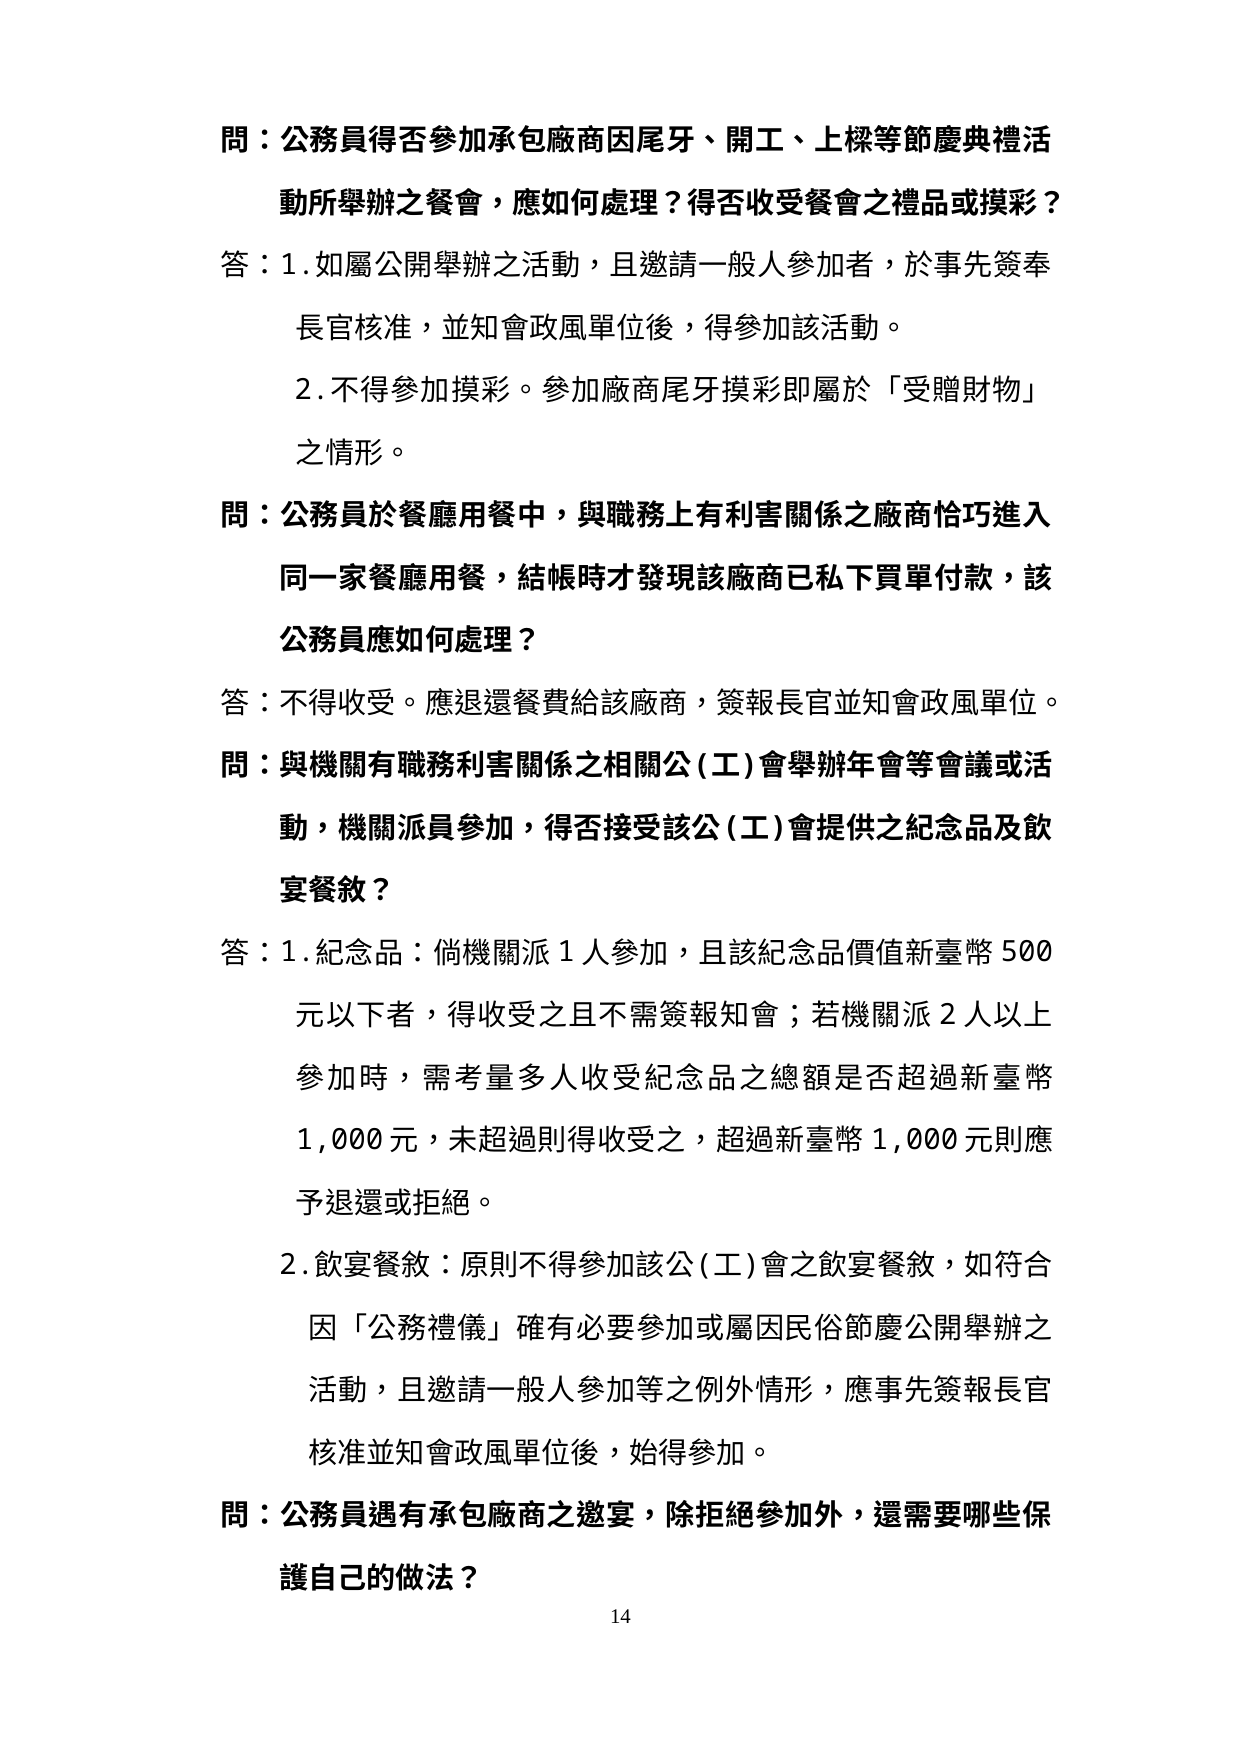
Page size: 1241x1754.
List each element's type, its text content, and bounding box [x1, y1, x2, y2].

text 答：1.紀念品：倘機關派1人參加，且該紀念品價值新臺幣500元以下者，得收受之且不需簽報知會；若機關派2人以上參加時，需考量多人收受紀念品之總額是否超過新臺幣1,000元，未超過則得收受之，超過新臺幣1,000元則應予退還或拒絕。 [221, 909, 1053, 1221]
text 問：公務員得否參加承包廠商因尾牙、開工、上樑等節慶典禮活動所舉辦之餐會，應如何處理？得否收受餐會之禮品或摸彩？ [221, 96, 1053, 221]
text 問：公務員遇有承包廠商之邀宴，除拒絕參加外，還需要哪些保護自己的做法？ [221, 1471, 1053, 1596]
text 2.不得參加摸彩。參加廠商尾牙摸彩即屬於「受贈財物」之情形。 [221, 346, 1053, 471]
text 答：不得收受。應退還餐費給該廠商，簽報長官並知會政風單位。 [221, 659, 1053, 721]
text 問：公務員於餐廳用餐中，與職務上有利害關係之廠商恰巧進入同一家餐廳用餐，結帳時才發現該廠商已私下買單付款，該公務員應如何處理？ [221, 471, 1053, 659]
text 2.飲宴餐敘：原則不得參加該公(工)會之飲宴餐敘，如符合因「公務禮儀」確有必要參加或屬因民俗節慶公開舉辦之活動，且邀請一般人參加等之例外情形，應事先簽報長官核准並知會政風單位後，始得參加。 [279, 1221, 1053, 1471]
text 問：與機關有職務利害關係之相關公(工)會舉辦年會等會議或活動，機關派員參加，得否接受該公(工)會提供之紀念品及飲宴餐敘？ [221, 721, 1053, 909]
text 答：1.如屬公開舉辦之活動，且邀請一般人參加者，於事先簽奉長官核准，並知會政風單位後，得參加該活動。 [221, 221, 1053, 346]
